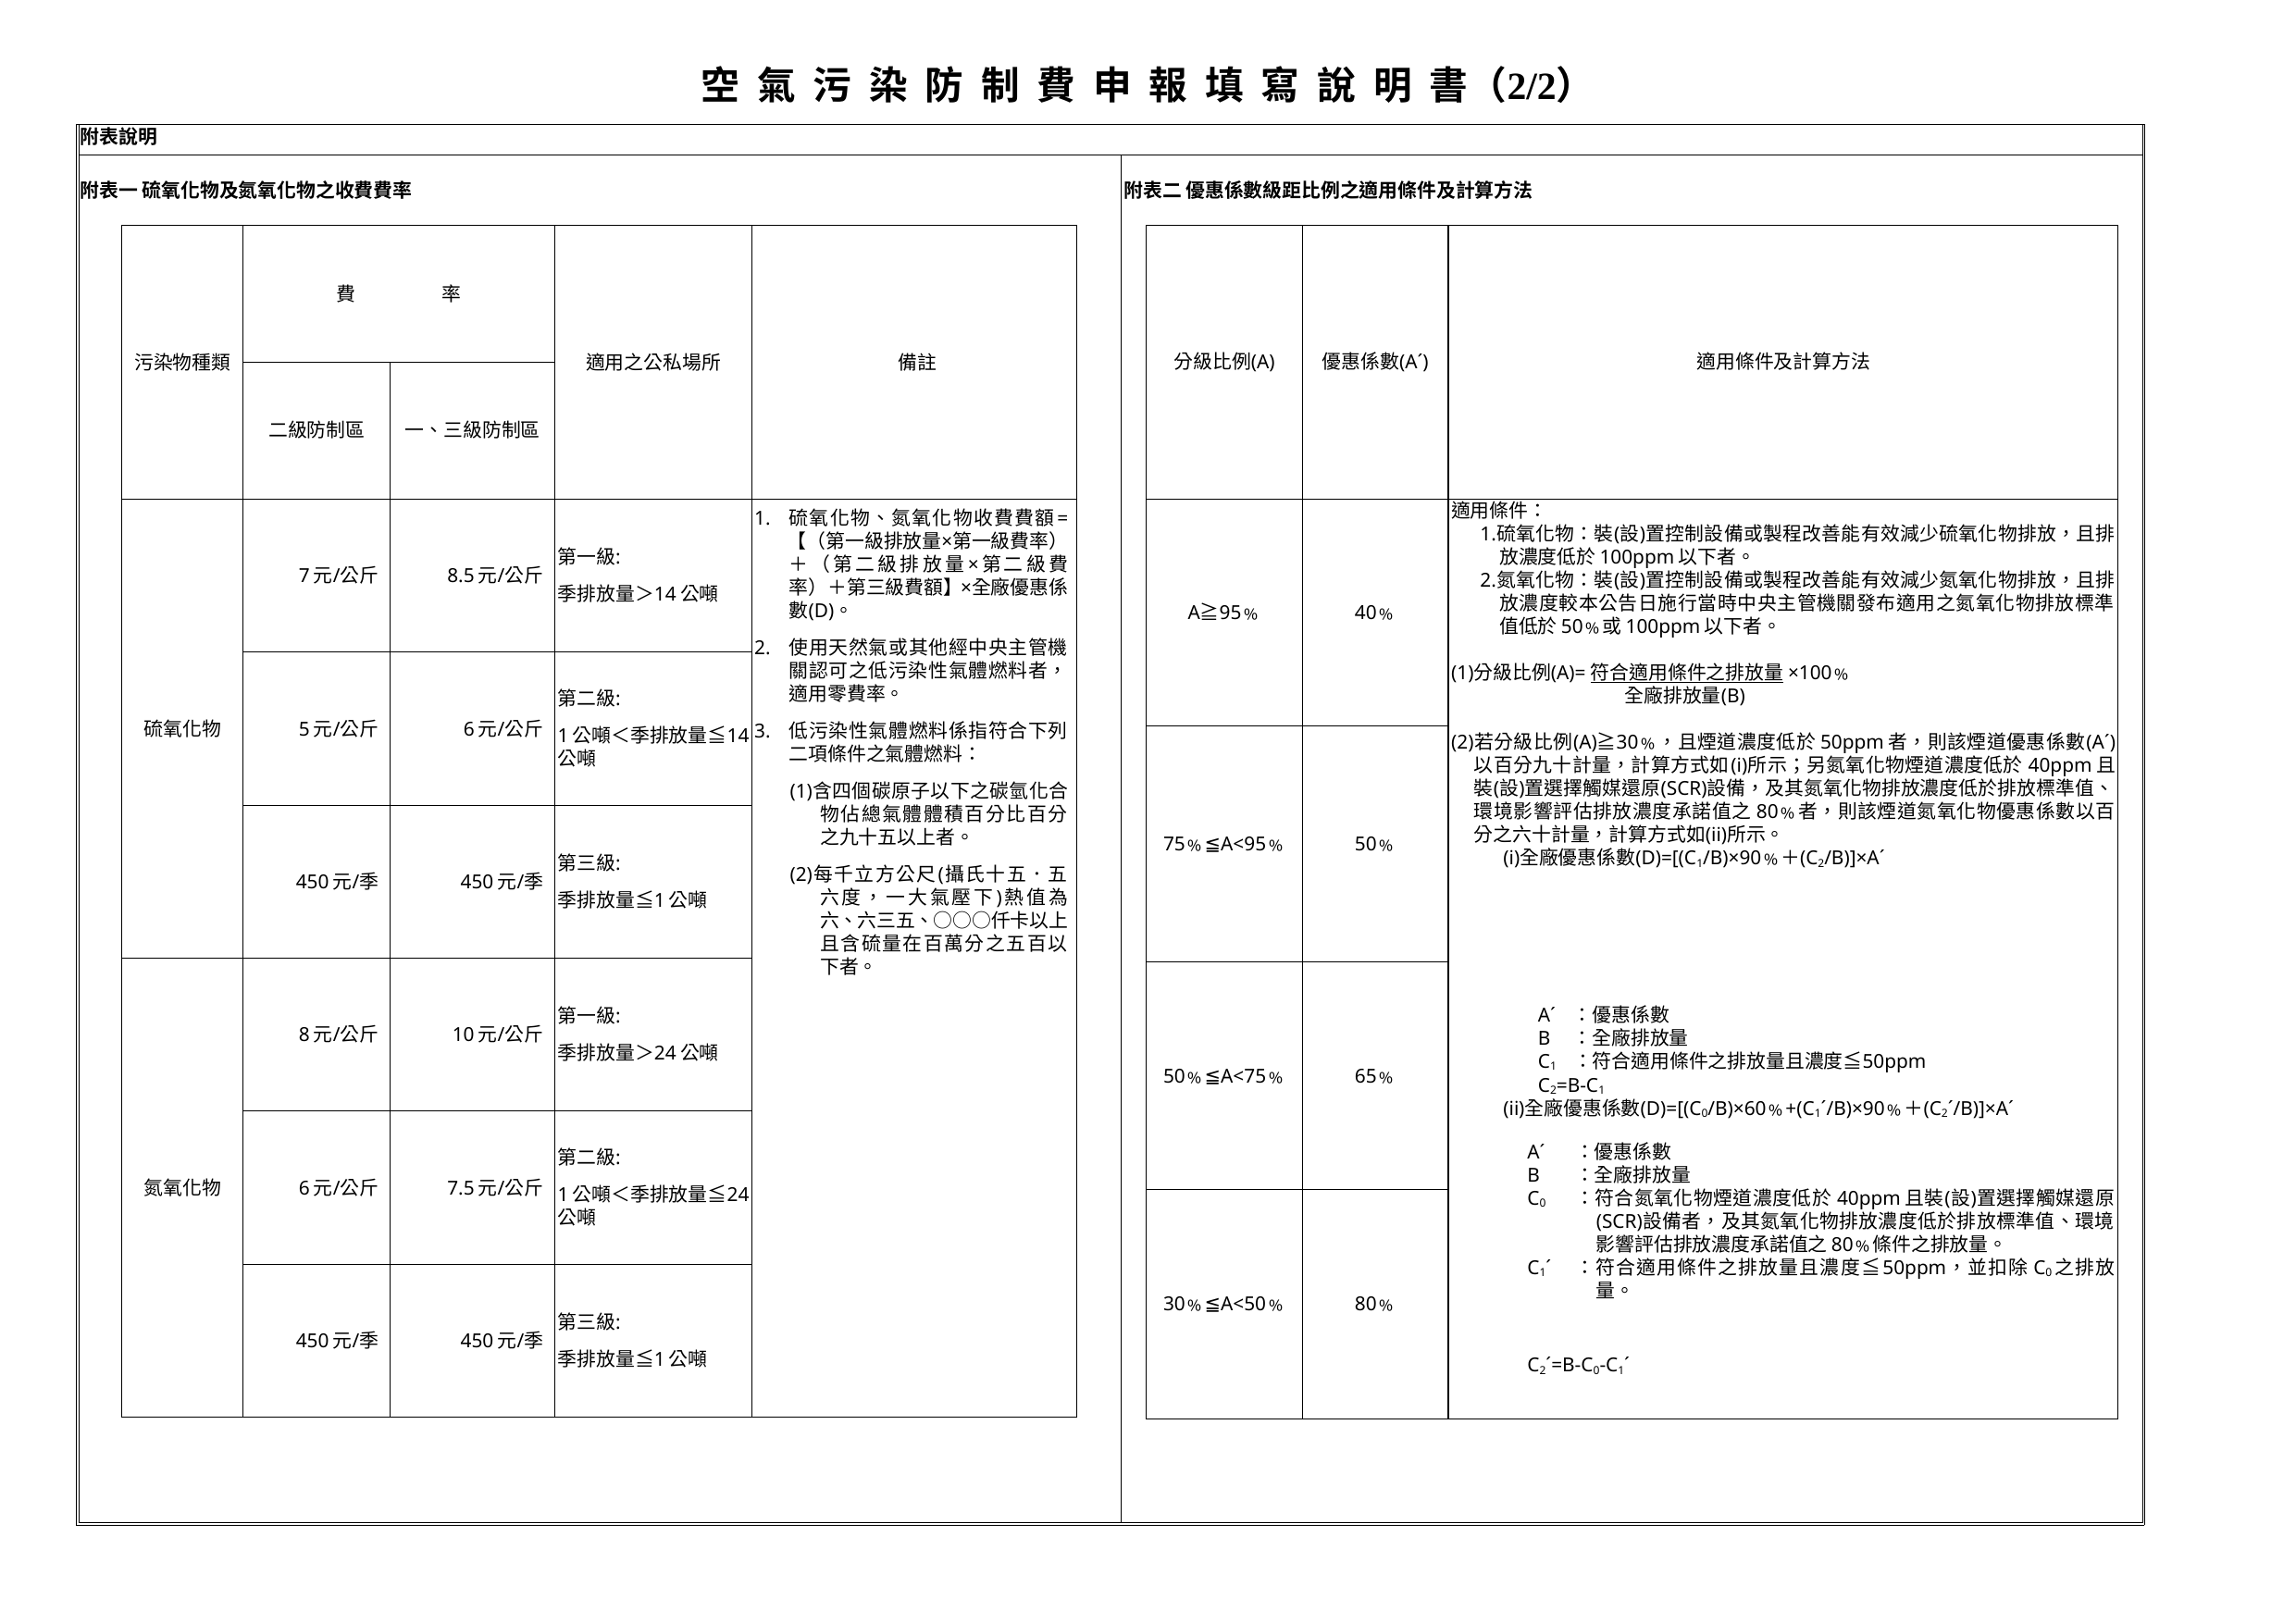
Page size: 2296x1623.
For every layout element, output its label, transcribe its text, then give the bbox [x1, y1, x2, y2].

table_header 分級比例(A) [1147, 226, 1302, 499]
table_cell 第二級: 1公噸＜季排放量≦14公噸 [555, 652, 751, 804]
table_header 適用之公私場所 [555, 226, 751, 499]
table_cell 附表一 硫氧化物及氮氧化物之收費費率 [80, 155, 1121, 1522]
table_cell 40﹪ [1303, 500, 1447, 725]
table_cell A≧95﹪ [1147, 500, 1302, 725]
table_cell 第二級: 1公噸＜季排放量≦24公噸 [555, 1111, 751, 1264]
table_cell 75﹪≦A<95﹪ [1147, 726, 1302, 961]
table_cell 80﹪ [1303, 1190, 1447, 1419]
table_cell 450元/季 [243, 806, 390, 958]
table_cell 10元/公斤 [391, 959, 554, 1110]
table_cell 8元/公斤 [243, 959, 390, 1110]
table_cell 50﹪≦A<75﹪ [1147, 962, 1302, 1188]
table_cell 450元/季 [391, 1265, 554, 1417]
text 空 氣 污 染 防 制 費 申 報 填 寫 說 明 書（2/2） [82, 55, 2214, 110]
table_header 污染物種類 [122, 226, 242, 499]
table_header 費 率 [243, 226, 554, 362]
table_cell 硫氧化物、氮氧化物收費費額=【（第一級排放量×第一級費率）＋（第二級排放量×第二級費率）＋第三級費額】×全廠優惠係數(D)。 使用天然氣或其他經中央主管機關認可之低污染性氣體燃料者，適用零費率。 低污染性氣體燃料係指符合下列二項條件之氣體燃料： (1)含四個碳原子以下之碳氫化合物佔總氣體體積百分比百分之九十五以上者。 (2)每千立方公尺(攝氏十五．五六度，一大氣壓下)熱值為六、六三五、○○○仟卡以上且含硫量在百萬分之五百以下者。 [752, 500, 1076, 1417]
table_cell 第三級: 季排放量≦1公噸 [555, 806, 751, 958]
table_cell 一、三級防制區 [391, 363, 554, 499]
table_cell A´ B C0 C1´ [1449, 1140, 1572, 1353]
table_cell 7元/公斤 [243, 500, 390, 651]
table_cell 65﹪ [1303, 962, 1447, 1188]
table_cell A´ B C1 [1449, 1003, 1572, 1072]
table_cell 8.5元/公斤 [391, 500, 554, 651]
table_cell 二級防制區 [243, 363, 390, 499]
table_cell C2´=B-C0-C1´ [1449, 1354, 2117, 1419]
table_header 附表說明 [80, 125, 2142, 155]
table_cell 6元/公斤 [243, 1111, 390, 1264]
table_cell ：優惠係數 ：全廠排放量 ：符合氮氧化物煙道濃度低於40ppm且裝(設)置選擇觸媒還原(SCR)設備者，及其氮氧化物排放濃度低於排放標準值、環境影響評估排放濃度承諾值之80﹪條件之排放量。 ：符合適用條件之排放量且濃度≦50ppm，並扣除C0之排放量。 [1573, 1140, 2117, 1353]
table_cell 450元/季 [391, 806, 554, 958]
table_header 適用條件及計算方法 [1449, 226, 2117, 499]
table_cell 適用條件： 1.硫氧化物：裝(設)置控制設備或製程改善能有效減少硫氧化物排放，且排放濃度低於100ppm以下者。 2.氮氧化物：裝(設)置控制設備或製程改善能有效減少氮氧化物排放，且排放濃度較本公告日施行當時中央主管機關發布適用之氮氧化物排放標準值低於50﹪或100ppm以下者。 (1)分級比例(A)= 符合適用條件之排放量 ×100﹪ 全廠排放量(B) (2)若分級比例(A)≧30﹪，且煙道濃度低於50ppm者，則該煙道優惠係數(A´)以百分九十計量，計算方式如(i)所示；另氮氧化物煙道濃度低於40ppm且裝(設)置選擇觸媒還原(SCR)設備，及其氮氧化物排放濃度低於排放標準值、環境影響評估排放濃度承諾值之80﹪者，則該煙道氮氧化物優惠係數以百分之六十計量，計算方式如(ii)所示。 (i)全廠優惠係數(D)=[(C1/B)×90﹪＋(C2/B)]×A´ [1449, 500, 2117, 1002]
table_cell 5元/公斤 [243, 652, 390, 804]
table_cell 硫氧化物 [122, 500, 242, 958]
table_cell 450元/季 [243, 1265, 390, 1417]
table_cell C2=B-C1 (ii)全廠優惠係數(D)=[(C0/B)×60﹪+(C1´/B)×90﹪＋(C2´/B)]×A´ [1449, 1073, 2117, 1139]
table_cell 第三級: 季排放量≦1公噸 [555, 1265, 751, 1417]
table_cell 第一級: 季排放量＞14公噸 [555, 500, 751, 651]
table_cell 7.5元/公斤 [391, 1111, 554, 1264]
table_header 備註 [752, 226, 1076, 499]
table_cell ：優惠係數 ：全廠排放量 ：符合適用條件之排放量且濃度≦50ppm [1573, 1003, 2117, 1072]
table_cell 6元/公斤 [391, 652, 554, 804]
table_cell 附表二 優惠係數級距比例之適用條件及計算方法 [1122, 155, 2142, 1522]
table_header 優惠係數(A´) [1303, 226, 1447, 499]
table_cell 氮氧化物 [122, 959, 242, 1417]
table_cell 50﹪ [1303, 726, 1447, 961]
table_cell 第一級: 季排放量＞24公噸 [555, 959, 751, 1110]
table_cell 30﹪≦A<50﹪ [1147, 1190, 1302, 1419]
